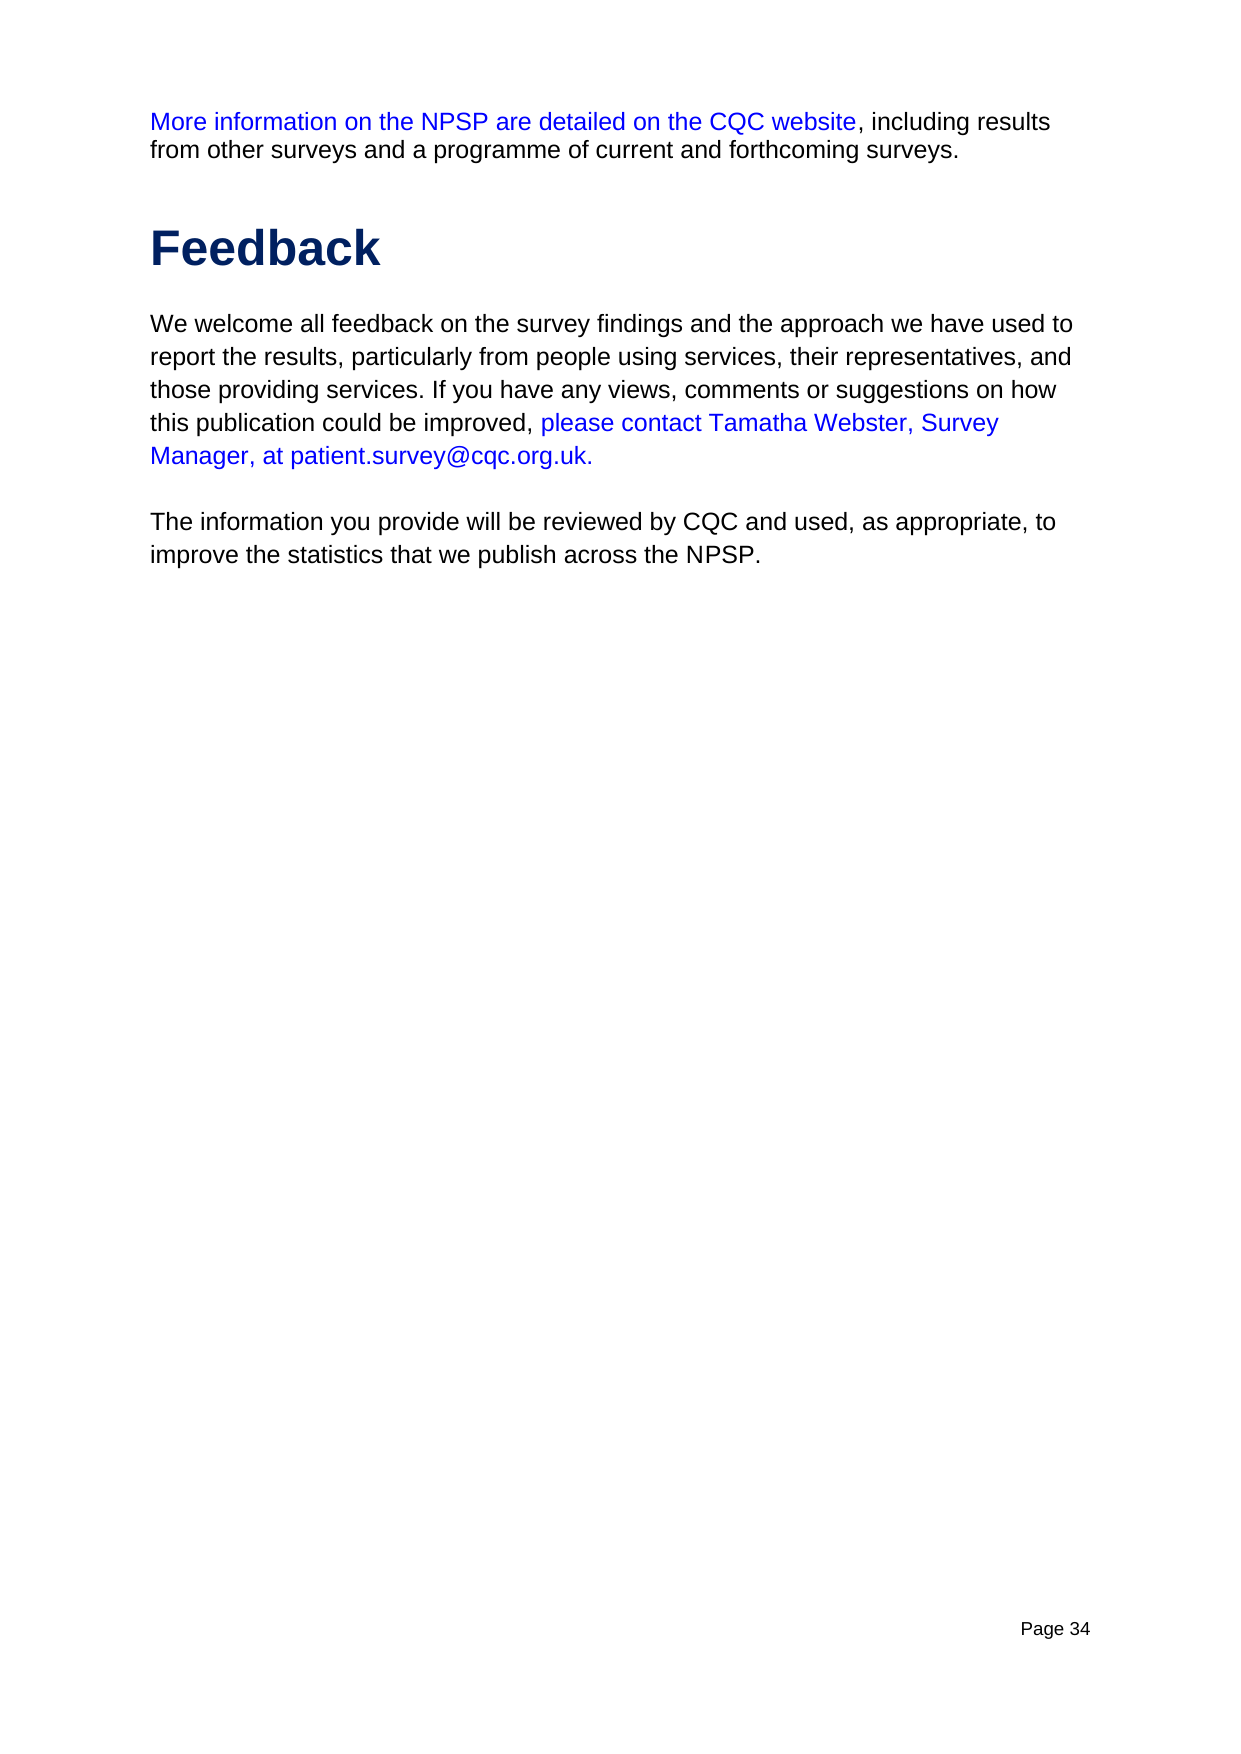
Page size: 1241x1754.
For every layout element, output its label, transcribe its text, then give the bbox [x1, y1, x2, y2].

text We welcome all feedback on the survey findings and the approach we have used to report the results, particularly from people using services, their representatives, and those providing services. If you have any views, comments or suggestions on how this publication could be improved, please contact Tamatha Webster, Survey Manager, at patient.survey@cqc.org.uk. [150, 309, 1090, 470]
subtitle Feedback [150, 218, 1090, 276]
text The information you provide will be reviewed by CQC and used, as appropriate, to improve the statistics that we publish across the NPSP. [150, 507, 1090, 569]
text More information on the NPSP are detailed on the CQC website, including results from other surveys and a programme of current and forthcoming surveys. [150, 107, 1090, 164]
